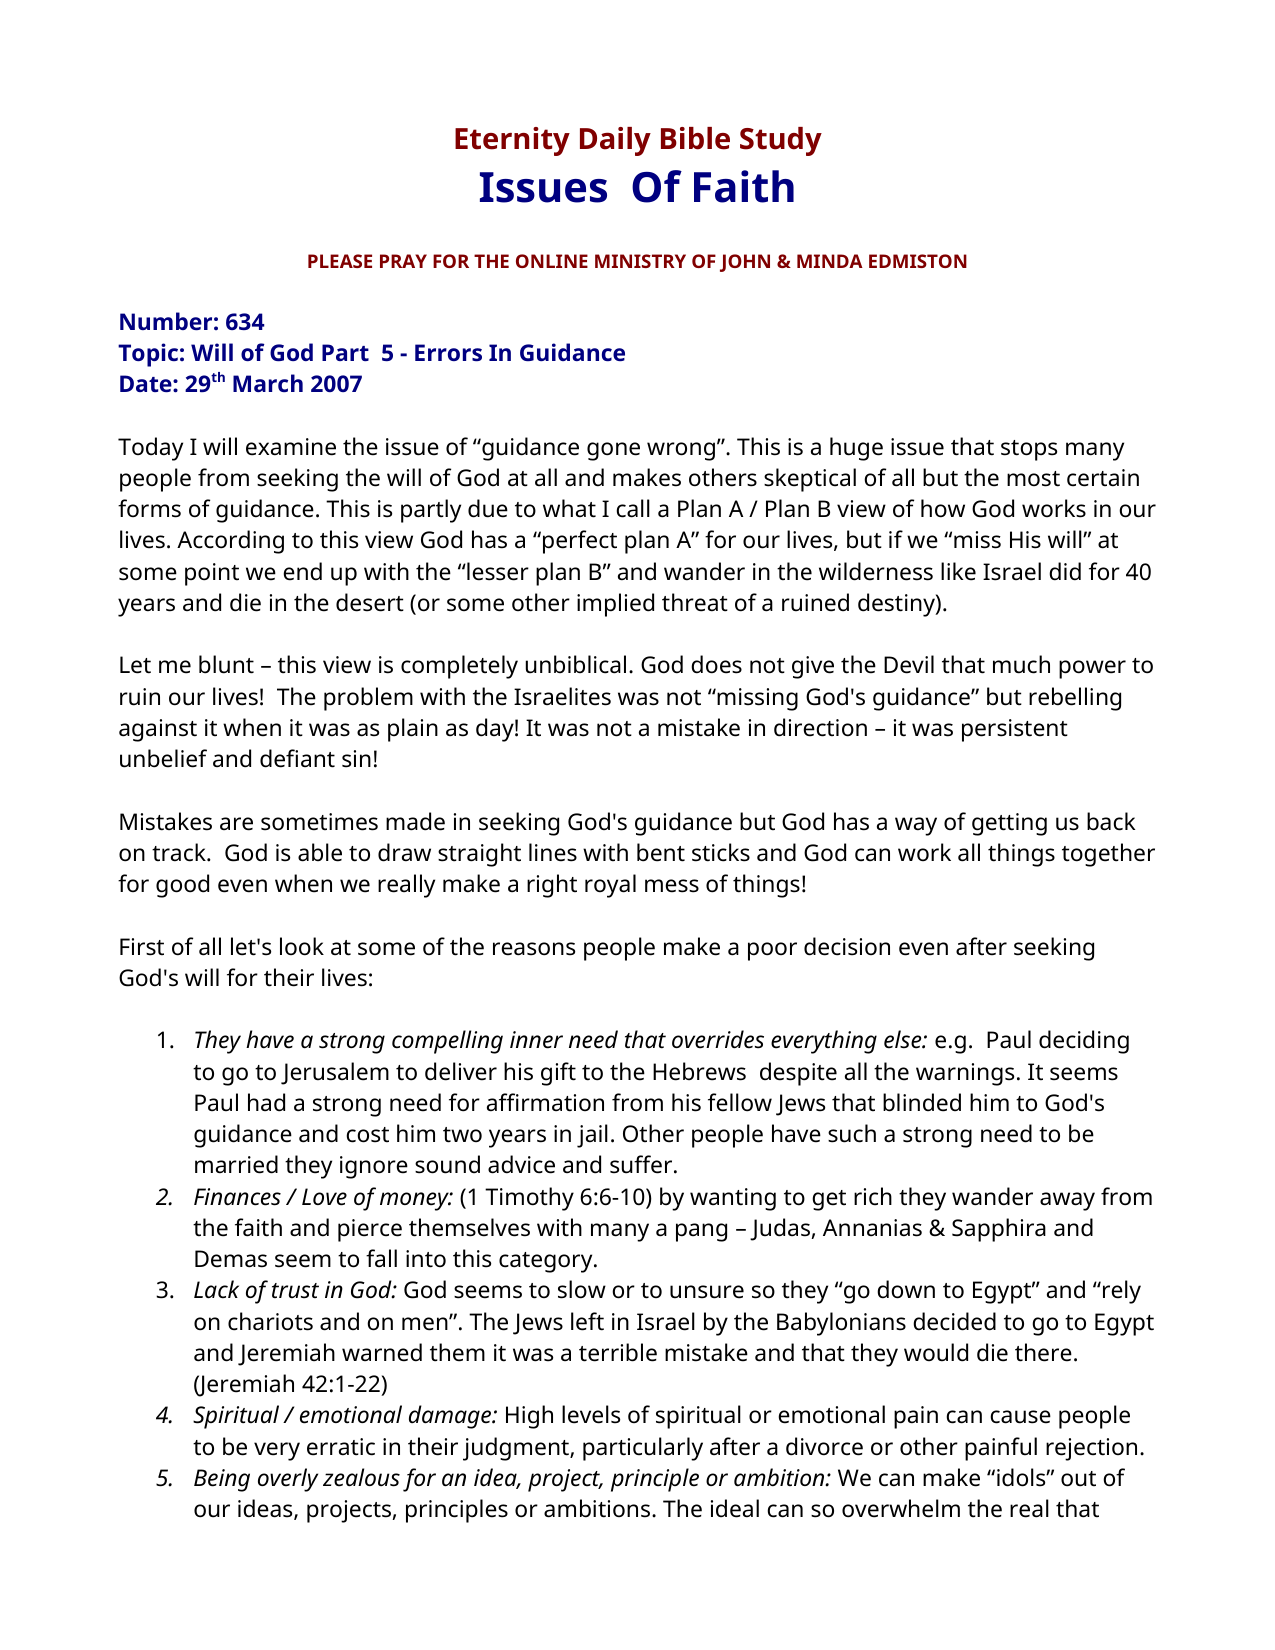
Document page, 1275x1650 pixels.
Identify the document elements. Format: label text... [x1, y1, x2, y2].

text Eternity Daily Bible Study [118, 118, 1157, 158]
list Spiritual / emotional damage: High levels of spiritual or emotional pain can cause people to be very erratic in their judgment, particularly after a divorce or other painful rejection. [156, 1399, 1157, 1462]
text PLEASE PRAY FOR THE ONLINE MINISTRY OF JOHN & MINDA EDMISTON [118, 249, 1157, 274]
text Today I will examine the issue of “guidance gone wrong”. This is a huge issue that stops many people from seeking the will of God at all and makes others skeptical of all but the most certain forms of guidance. This is partly due to what I call a Plan A / Plan B view of how God works in our lives. According to this view God has a “perfect plan A” for our lives, but if we “miss His will” at some point we end up with the “lesser plan B” and wander in the wilderness like Israel did for 40 years and die in the desert (or some other implied threat of a ruined destiny). [118, 430, 1157, 618]
list They have a strong compelling inner need that overrides everything else: e.g. Paul deciding to go to Jerusalem to deliver his gift to the Hebrews despite all the warnings. It seems Paul had a strong need for affirmation from his fellow Jews that blinded him to God's guidance and cost him two years in jail. Other people have such a strong need to be married they ignore sound advice and suffer. [156, 1024, 1157, 1180]
text Mistakes are sometimes made in seeking God's guidance but God has a way of getting us back on track. God is able to draw straight lines with bent sticks and God can work all things together for good even when we really make a right royal mess of things! [118, 805, 1157, 899]
text Let me blunt – this view is completely unbiblical. God does not give the Devil that much power to ruin our lives! The problem with the Israelites was not “missing God's guidance” but rebelling against it when it was as plain as day! It was not a mistake in direction – it was persistent unbelief and defiant sin! [118, 649, 1157, 774]
list Being overly zealous for an idea, project, principle or ambition: We can make “idols” out of our ideas, projects, principles or ambitions. The ideal can so overwhelm the real that [156, 1462, 1157, 1524]
text Date: 29th March 2007 [118, 368, 1157, 399]
text First of all let's look at some of the reasons people make a poor decision even after seeking God's will for their lives: [118, 930, 1157, 993]
list Finances / Love of money: (1 Timothy 6:6-10) by wanting to get rich they wander away from the faith and pierce themselves with many a pang – Judas, Annanias & Sapphira and Demas seem to fall into this category. [156, 1180, 1157, 1274]
text Issues Of Faith [118, 158, 1157, 214]
list Lack of trust in God: God seems to slow or to unsure so they “go down to Egypt” and “rely on chariots and on men”. The Jews left in Israel by the Babylonians decided to go to Egypt and Jeremiah warned them it was a terrible mistake and that they would die there. (Jeremiah 42:1-22) [156, 1274, 1157, 1399]
text Number: 634 [118, 274, 1157, 337]
text Topic: Will of God Part 5 - Errors In Guidance [118, 337, 1157, 368]
